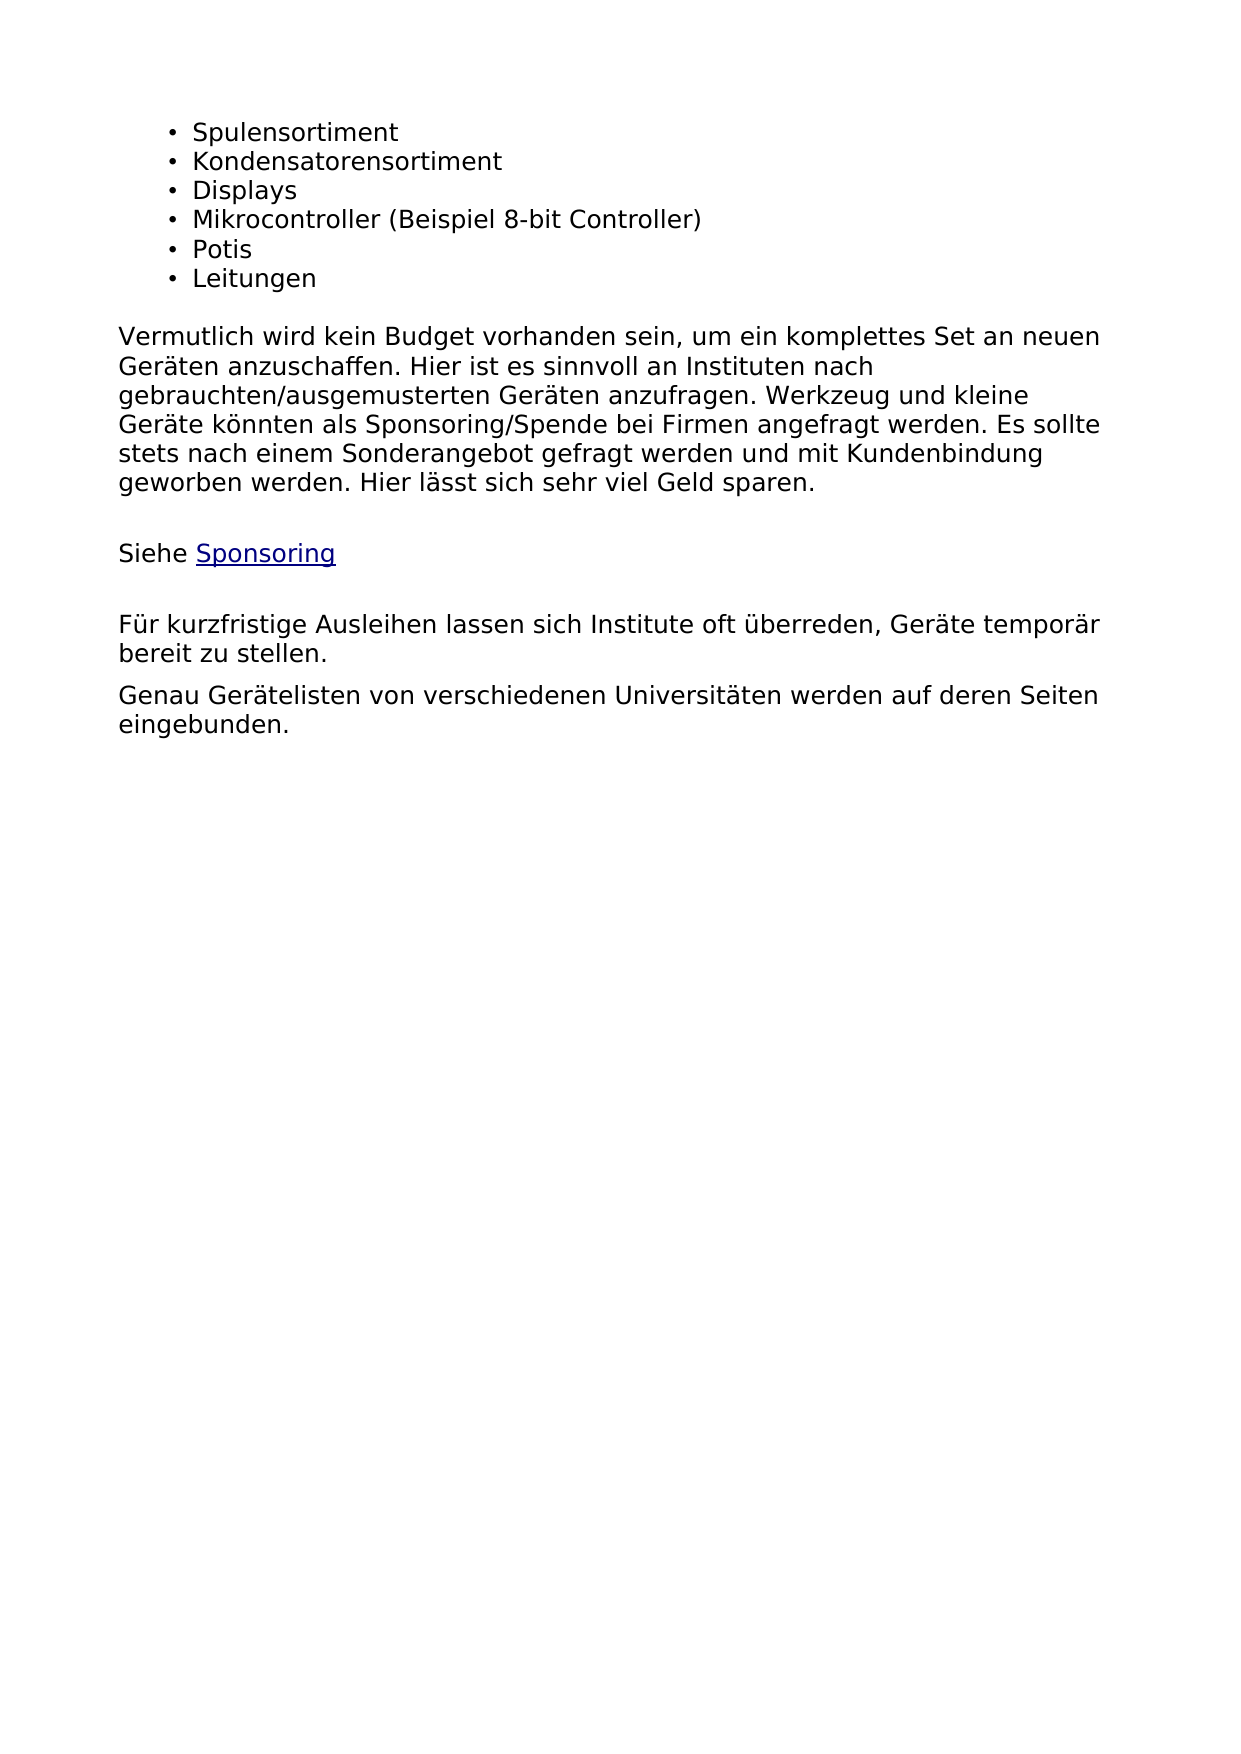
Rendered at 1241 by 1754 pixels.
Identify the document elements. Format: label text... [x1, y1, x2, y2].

list Mikrocontroller (Beispiel 8-bit Controller) [177, 206, 1122, 235]
text Vermutlich wird kein Budget vorhanden sein, um ein komplettes Set an neuen Geräten anzuschaffen. Hier ist es sinnvoll an Instituten nach gebrauchten/ausgemusterten Geräten anzufragen. Werkzeug und kleine Geräte könnten als Sponsoring/Spende bei Firmen angefragt werden. Es sollte stets nach einem Sonderangebot gefragt werden und mit Kundenbindung geworben werden. Hier lässt sich sehr viel Geld sparen. [118, 323, 1122, 527]
list Spulensortiment [177, 118, 1122, 147]
text Für kurzfristige Ausleihen lassen sich Institute oft überreden, Geräte temporär bereit zu stellen. [118, 610, 1122, 668]
list Kondensatorensortiment [177, 147, 1122, 176]
text Genau Gerätelisten von verschiedenen Universitäten werden auf deren Seiten eingebunden. [118, 681, 1122, 739]
list Leitungen [177, 264, 1122, 293]
list Displays [177, 176, 1122, 206]
text Siehe Sponsoring [118, 539, 1122, 598]
list Potis [177, 235, 1122, 264]
